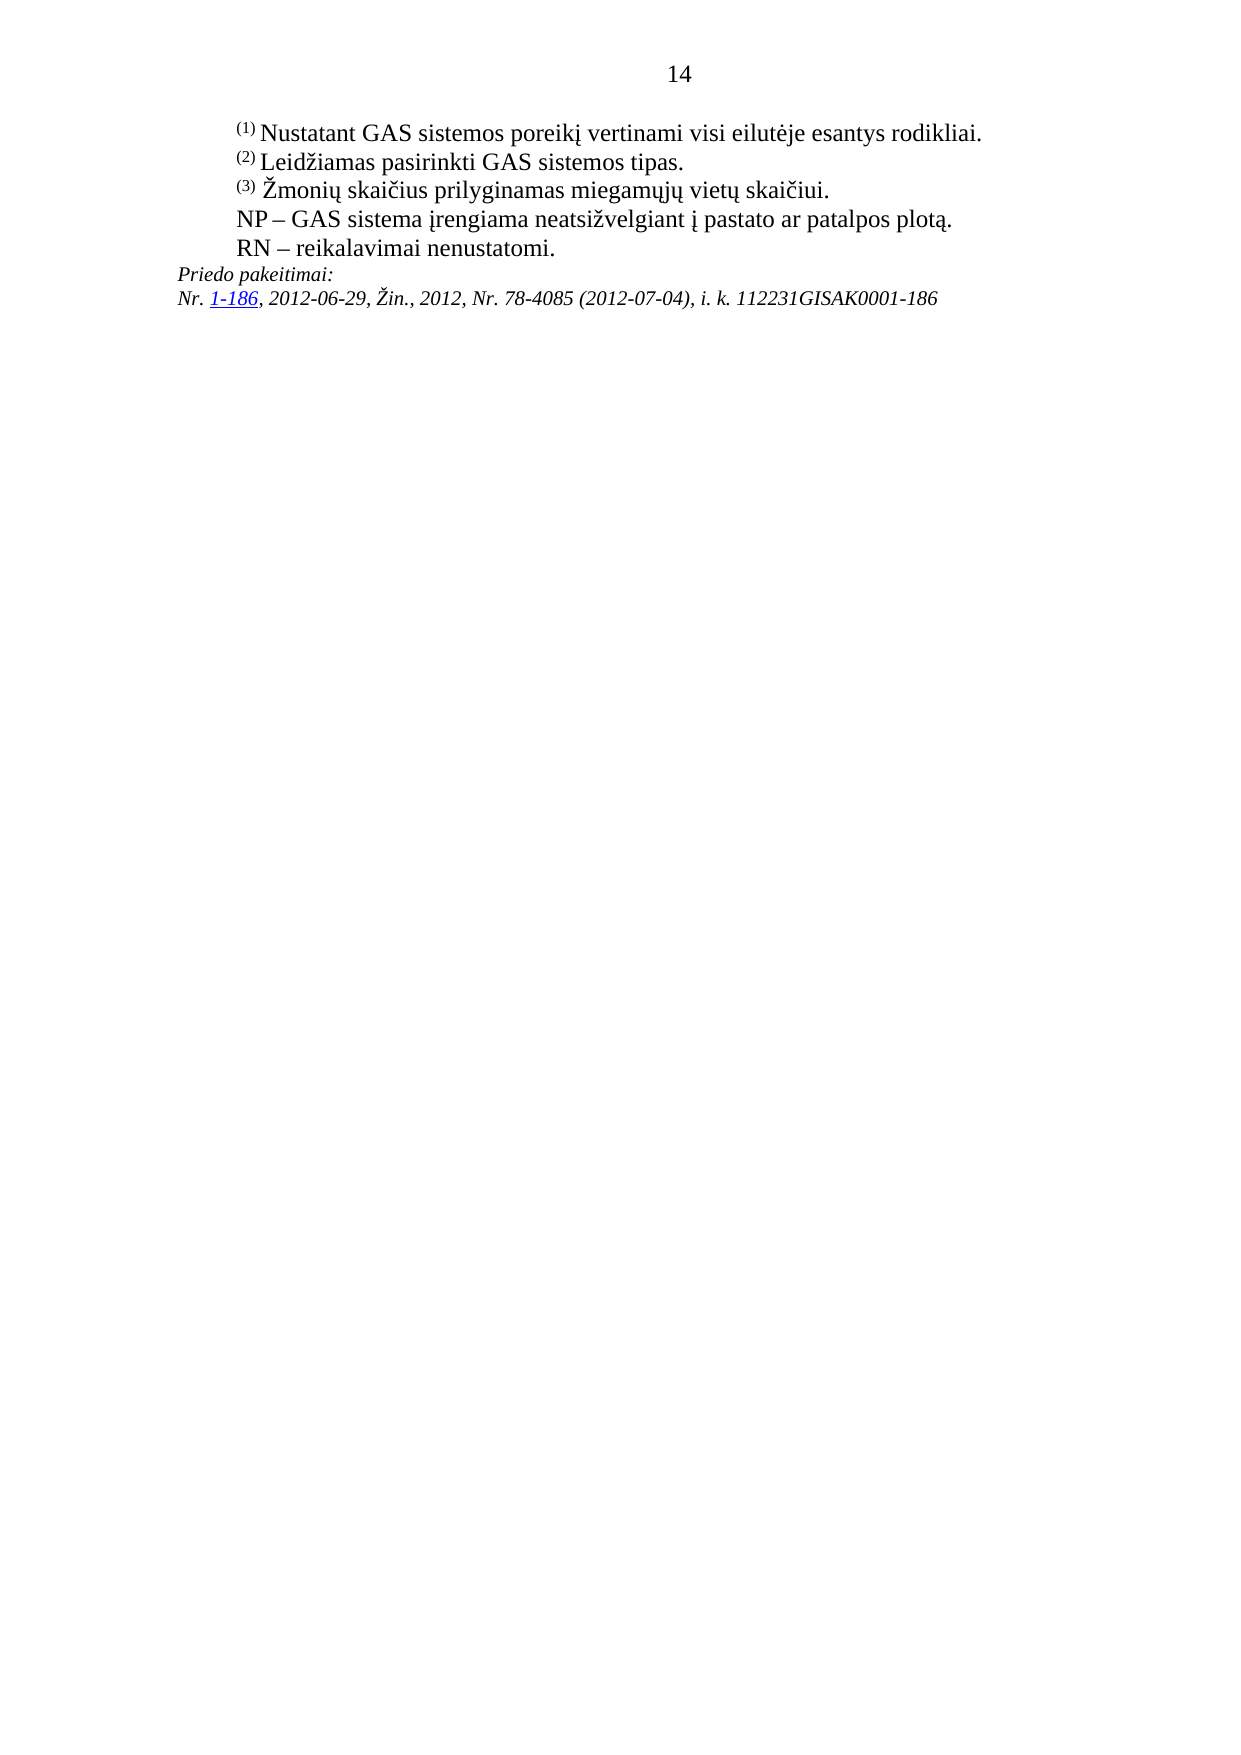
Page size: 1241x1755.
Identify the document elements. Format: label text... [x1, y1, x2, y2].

text (1) Nustatant GAS sistemos poreikį vertinami visi eilutėje esantys rodikliai. [177, 118, 1181, 147]
text Nr. 1-186, 2012-06-29, Žin., 2012, Nr. 78-4085 (2012-07-04), i. k. 112231GISAK0001-186 [177, 286, 1181, 310]
text RN – reikalavimai nenustatomi. [177, 233, 1181, 262]
text NP – GAS sistema įrengiama neatsižvelgiant į pastato ar patalpos plotą. [177, 204, 1181, 233]
text (3) žmonių skaičius prilyginamas miegamųjų vietų skaičiui. [177, 176, 1181, 204]
text Priedo pakeitimai: [177, 262, 1181, 286]
text (2) Leidžiamas pasirinkti GAS sistemos tipas. [177, 147, 1181, 176]
